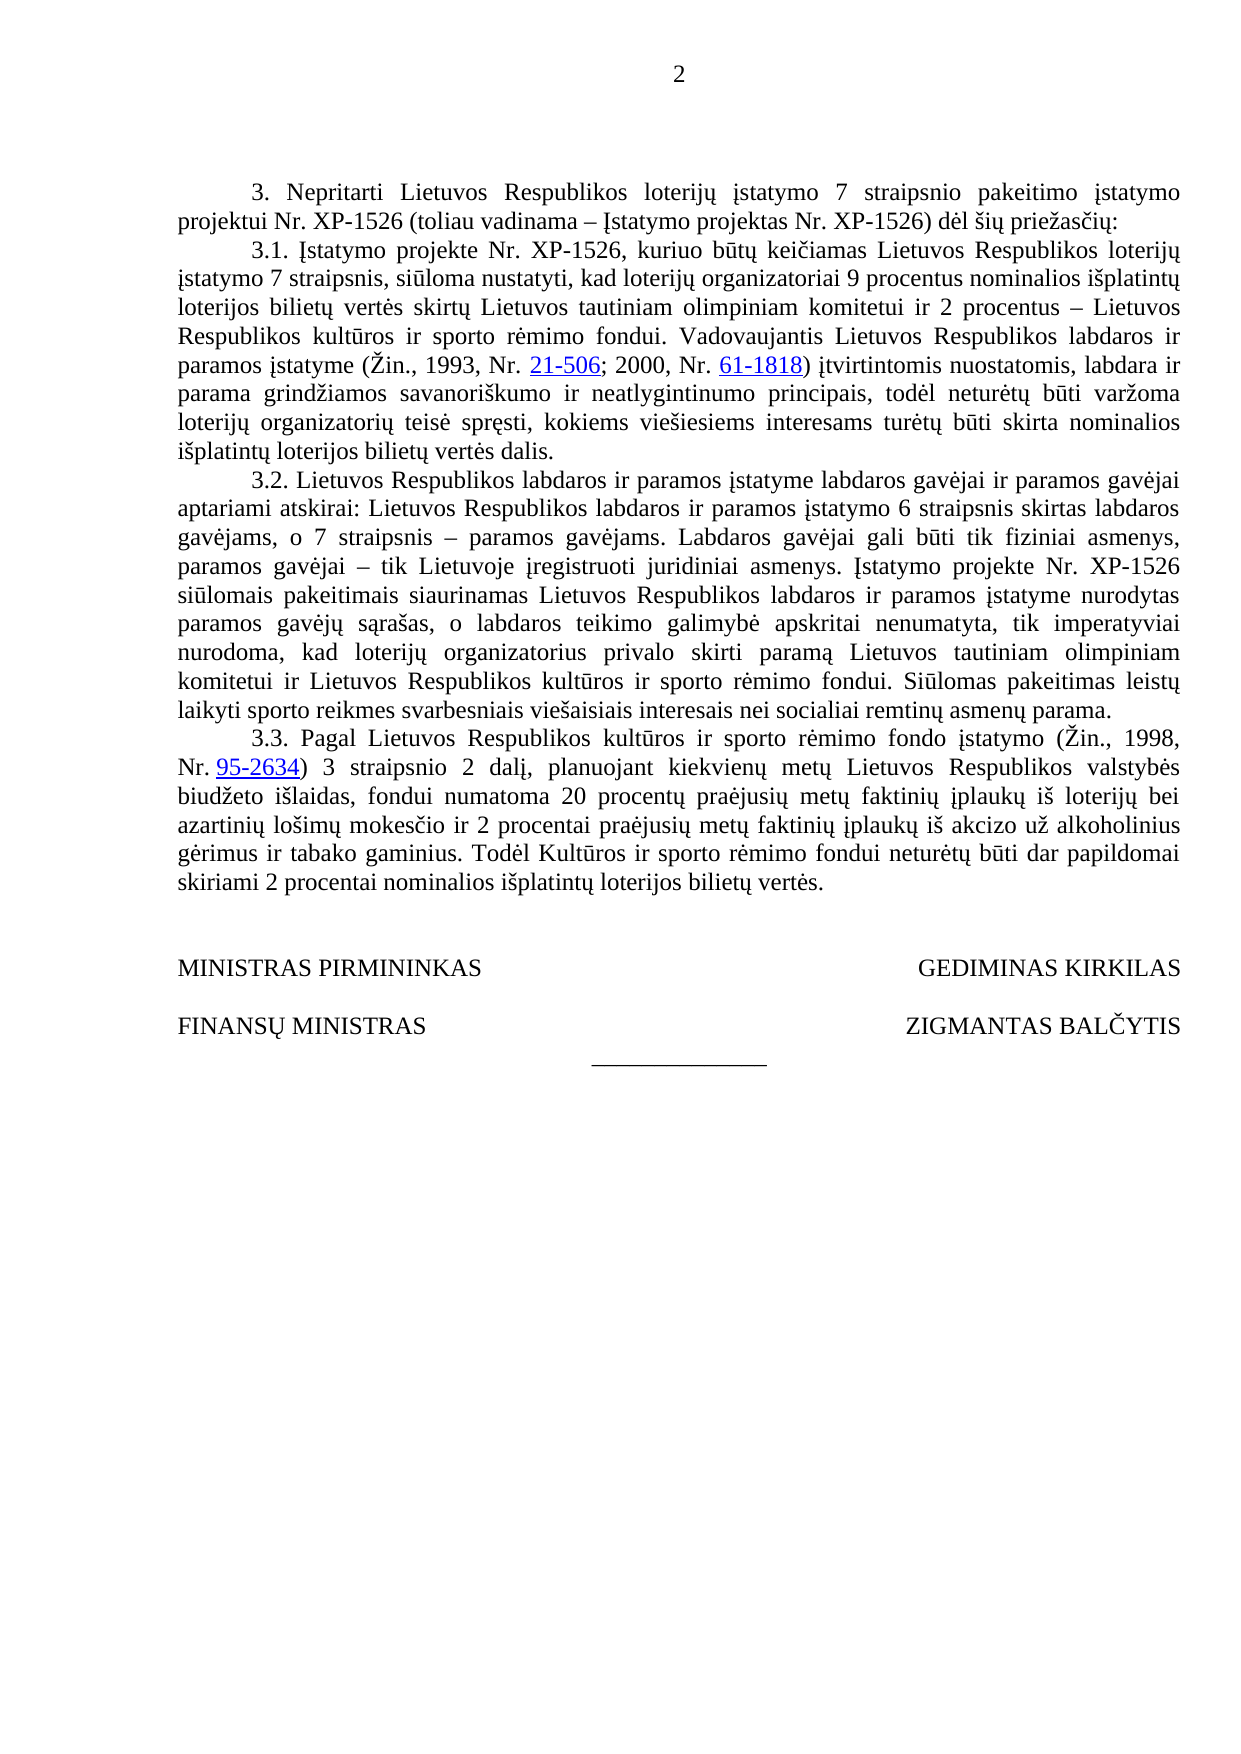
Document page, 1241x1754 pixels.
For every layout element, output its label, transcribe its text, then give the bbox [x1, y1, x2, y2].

text 3.2. Lietuvos Respublikos labdaros ir paramos įstatyme labdaros gavėjai ir paramos gavėjai aptariami atskirai: Lietuvos Respublikos labdaros ir paramos įstatymo 6 straipsnis skirtas labdaros gavėjams, o 7 straipsnis – paramos gavėjams. Labdaros gavėjai gali būti tik fiziniai asmenys, paramos gavėjai – tik Lietuvoje įregistruoti juridiniai asmenys. Įstatymo projekte Nr. XP-1526 siūlomais pakeitimais siaurinamas Lietuvos Respublikos labdaros ir paramos įstatyme nurodytas paramos gavėjų sąrašas, o labdaros teikimo galimybė apskritai nenumatyta, tik imperatyviai nurodoma, kad loterijų organizatorius privalo skirti paramą Lietuvos tautiniam olimpiniam komitetui ir Lietuvos Respublikos kultūros ir sporto rėmimo fondui. Siūlomas pakeitimas leistų laikyti sporto reikmes svarbesniais viešaisiais interesais nei socialiai remtinų asmenų parama. [177, 465, 1181, 723]
text 3. Nepritarti Lietuvos Respublikos loterijų įstatymo 7 straipsnio pakeitimo įstatymo projektui Nr. XP-1526 (toliau vadinama – Įstatymo projektas Nr. XP-1526) dėl šių priežasčių: [177, 177, 1181, 235]
text 3.3. Pagal Lietuvos Respublikos kultūros ir sporto rėmimo fondo įstatymo (Žin., 1998, Nr. 95-2634) 3 straipsnio 2 dalį, planuojant kiekvienų metų Lietuvos Respublikos valstybės biudžeto išlaidas, fondui numatoma 20 procentų praėjusių metų faktinių įplaukų iš loterijų bei azartinių lošimų mokesčio ir 2 procentai praėjusių metų faktinių įplaukų iš akcizo už alkoholinius gėrimus ir tabako gaminius. Todėl Kultūros ir sporto rėmimo fondui neturėtų būti dar papildomai skiriami 2 procentai nominalios išplatintų loterijos bilietų vertės. [177, 723, 1181, 896]
text 3.1. Įstatymo projekte Nr. XP-1526, kuriuo būtų keičiamas Lietuvos Respublikos loterijų įstatymo 7 straipsnis, siūloma nustatyti, kad loterijų organizatoriai 9 procentus nominalios išplatintų loterijos bilietų vertės skirtų Lietuvos tautiniam olimpiniam komitetui ir 2 procentus – Lietuvos Respublikos kultūros ir sporto rėmimo fondui. Vadovaujantis Lietuvos Respublikos labdaros ir paramos įstatyme (Žin., 1993, Nr. 21-506; 2000, Nr. 61-1818) įtvirtintomis nuostatomis, labdara ir parama grindžiamos savanoriškumo ir neatlygintinumo principais, todėl neturėtų būti varžoma loterijų organizatorių teisė spręsti, kokiems viešiesiems interesams turėtų būti skirta nominalios išplatintų loterijos bilietų vertės dalis. [177, 235, 1181, 465]
text Finansų ministras Zigmantas Balčytis [177, 1011, 1181, 1040]
text ______________ [177, 1040, 1181, 1068]
text Ministras Pirmininkas Gediminas Kirkilas [177, 953, 1181, 982]
